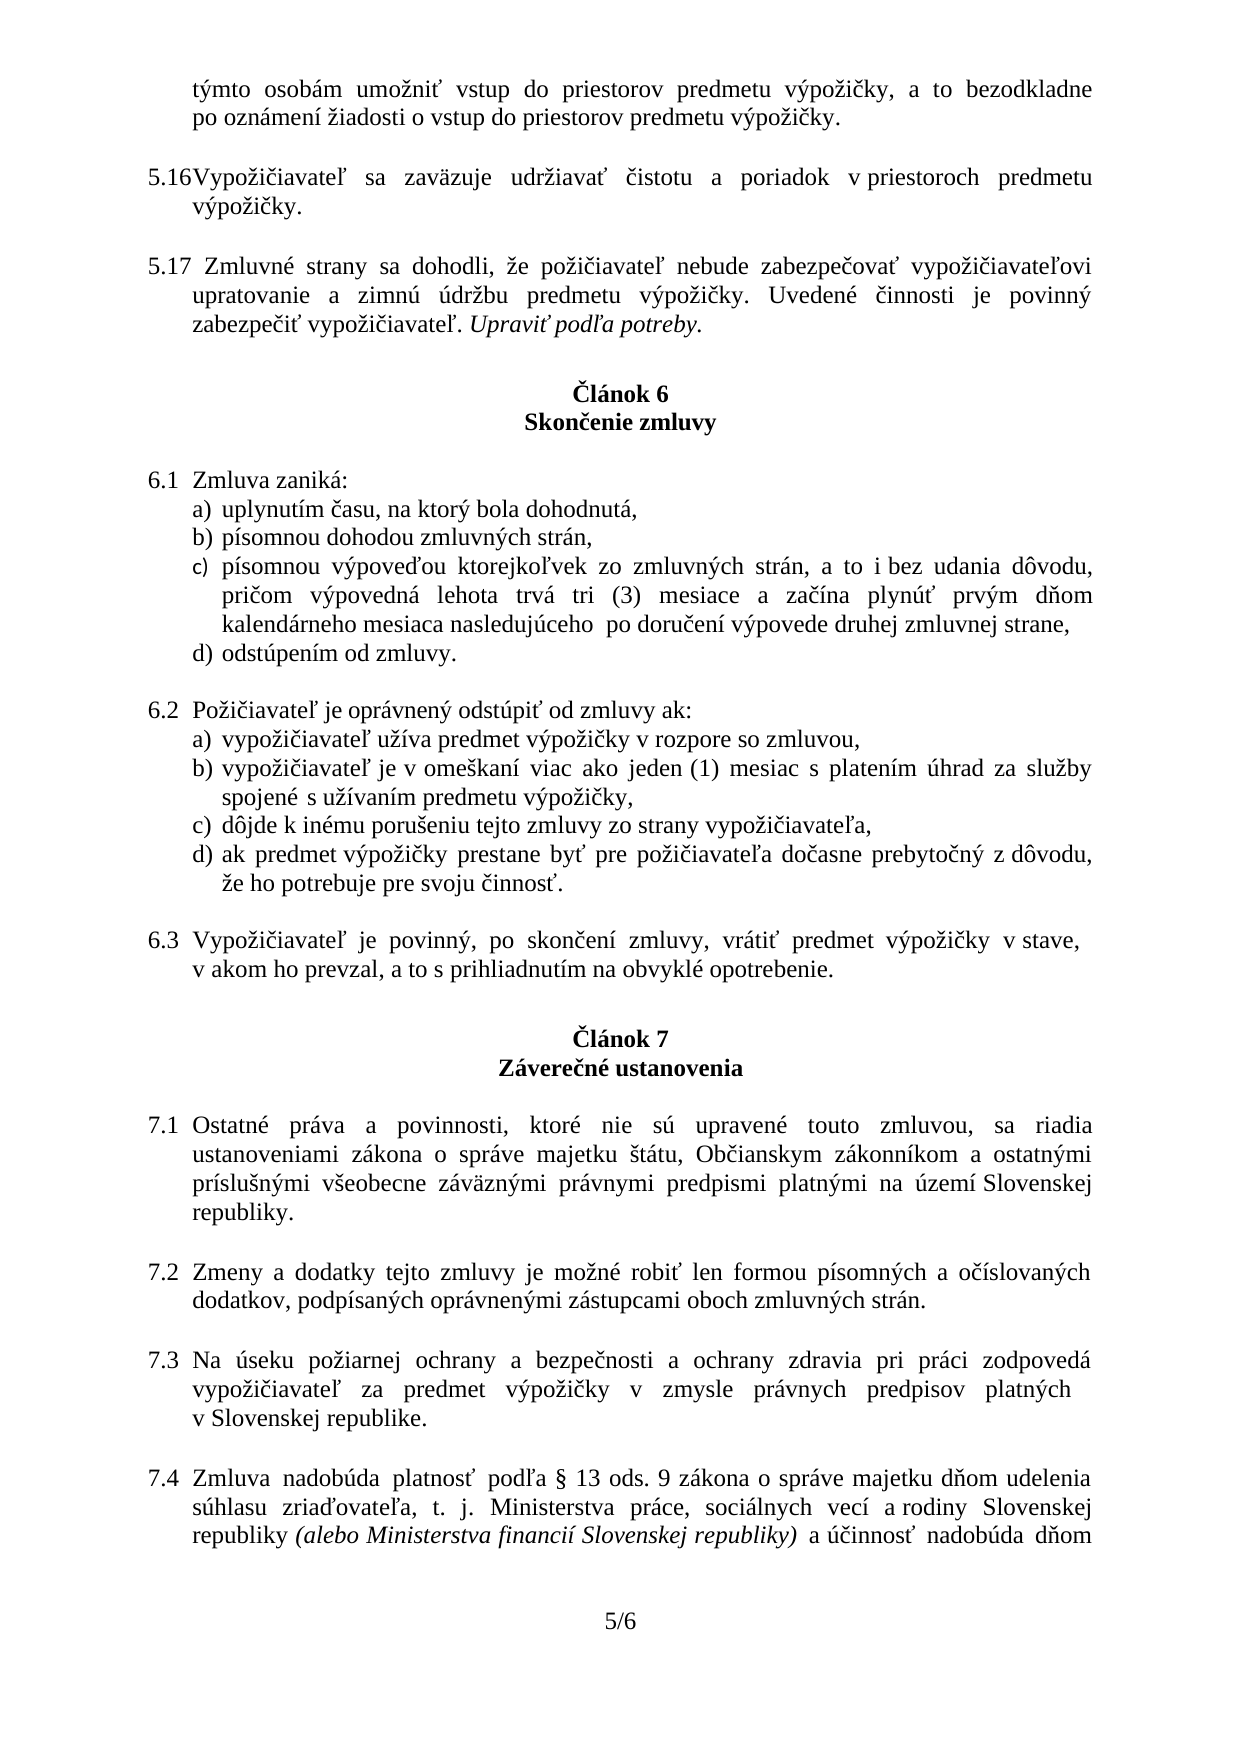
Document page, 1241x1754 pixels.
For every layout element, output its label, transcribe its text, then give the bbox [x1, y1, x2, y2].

list Zmluva zaniká: [148, 465, 1092, 494]
list Požičiavateľ je oprávnený odstúpiť od zmluvy ak: [148, 695, 1092, 724]
list Zmluva nadobúda platnosť podľa § 13 ods. 9 zákona o správe majetku dňom udelenia súhlasu zriaďovateľa, t. j. Ministerstva práce, sociálnych vecí a rodiny Slovenskej republiky (alebo Ministerstva financií Slovenskej republiky) a účinnosť nadobúda dňom [148, 1463, 1092, 1549]
list Zmluvné strany sa dohodli, že požičiavateľ nebude zabezpečovať vypožičiavateľovi upratovanie a zimnú údržbu predmetu výpožičky. Uvedené činnosti je povinný zabezpečiť vypožičiavateľ. Upraviť podľa potreby. [148, 251, 1092, 337]
list Zmeny a dodatky tejto zmluvy je možné robiť len formou písomných a očíslovaných dodatkov, podpísaných oprávnenými zástupcami oboch zmluvných strán. [148, 1257, 1092, 1314]
subtitle Článok 6 [148, 379, 1093, 407]
list odstúpením od zmluvy. [192, 638, 1093, 667]
subtitle Skončenie zmluvy [148, 407, 1093, 436]
subtitle Záverečné ustanovenia [148, 1053, 1093, 1082]
list uplynutím času, na ktorý bola dohodnutá, [192, 494, 1093, 522]
text c) dôjde k inému porušeniu tejto zmluvy zo strany vypožičiavateľa, [192, 810, 1092, 839]
list Na úseku požiarnej ochrany a bezpečnosti a ochrany zdravia pri práci zodpovedá vypožičiavateľ za predmet výpožičky v zmysle právnych predpisov platných v Slovenskej republike. [148, 1345, 1092, 1432]
subtitle Článok 7 [148, 1024, 1093, 1053]
list Ostatné práva a povinnosti, ktoré nie sú upravené touto zmluvou, sa riadia ustanoveniami zákona o správe majetku štátu, Občianskym zákonníkom a ostatnými príslušnými všeobecne záväznými právnymi predpismi platnými na území Slovenskej republiky. [148, 1110, 1092, 1225]
text d) ak predmet výpožičky prestane byť pre požičiavateľa dočasne prebytočný z dôvodu, že ho potrebuje pre svoju činnosť. [192, 839, 1093, 897]
list týmto osobám umožniť vstup do priestorov predmetu výpožičky, a to bezodkladne po oznámení žiadosti o vstup do priestorov predmetu výpožičky. [148, 74, 1092, 131]
text a) vypožičiavateľ užíva predmet výpožičky v rozpore so zmluvou, [192, 724, 1092, 753]
list písomnou výpoveďou ktorejkoľvek zo zmluvných strán, a to i bez udania dôvodu, pričom výpovedná lehota trvá tri (3) mesiace a začína plynúť prvým dňom kalendárneho mesiaca nasledujúceho po doručení výpovede druhej zmluvnej strane, [192, 551, 1093, 638]
list Vypožičiavateľ je povinný, po skončení zmluvy, vrátiť predmet výpožičky v stave, v akom ho prevzal, a to s prihliadnutím na obvyklé opotrebenie. [148, 925, 1092, 983]
text b) vypožičiavateľ je v omeškaní viac ako jeden (1) mesiac s platením úhrad za služby spojené s užívaním predmetu výpožičky, [192, 753, 1092, 810]
list Vypožičiavateľ sa zaväzuje udržiavať čistotu a poriadok v priestoroch predmetu výpožičky. [148, 162, 1092, 220]
list písomnou dohodou zmluvných strán, [192, 522, 1093, 551]
